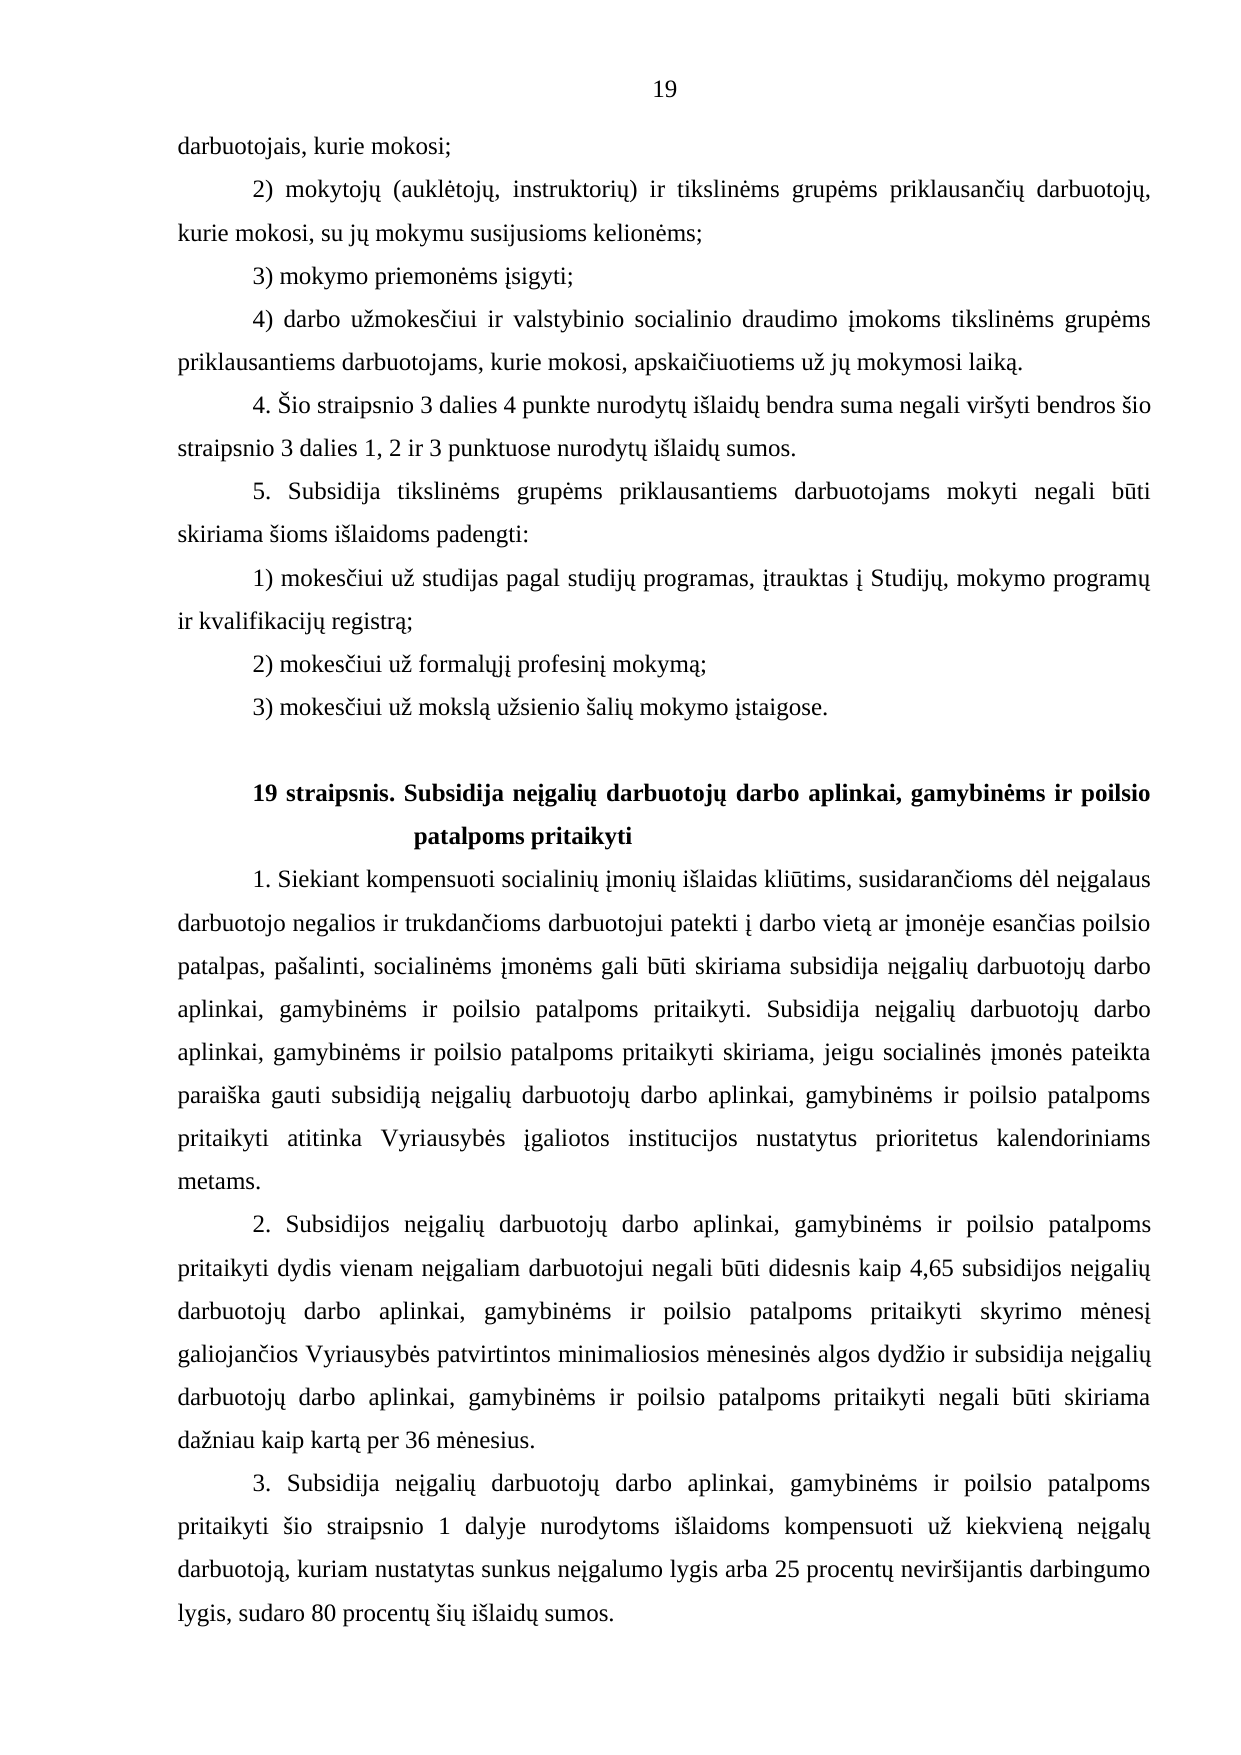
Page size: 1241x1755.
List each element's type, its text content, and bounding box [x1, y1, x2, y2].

text 2. Subsidijos neįgalių darbuotojų darbo aplinkai, gamybinėms ir poilsio patalpoms pritaikyti dydis vienam neįgaliam darbuotojui negali būti didesnis kaip 4,65 subsidijos neįgalių darbuotojų darbo aplinkai, gamybinėms ir poilsio patalpoms pritaikyti skyrimo mėnesį galiojančios Vyriausybės patvirtintos minimaliosios mėnesinės algos dydžio ir subsidija neįgalių darbuotojų darbo aplinkai, gamybinėms ir poilsio patalpoms pritaikyti negali būti skiriama dažniau kaip kartą per 36 mėnesius. [177, 1209, 1152, 1454]
text 3) mokymo priemonėms įsigyti; [177, 261, 1152, 289]
text darbuotojais, kurie mokosi; [177, 131, 1152, 160]
text 5. Subsidija tikslinėms grupėms priklausantiems darbuotojams mokyti negali būti skiriama šioms išlaidoms padengti: [177, 476, 1152, 548]
text 4) darbo užmokesčiui ir valstybinio socialinio draudimo įmokoms tikslinėms grupėms priklausantiems darbuotojams, kurie mokosi, apskaičiuotiems už jų mokymosi laiką. [177, 304, 1152, 376]
text 3) mokesčiui už mokslą užsienio šalių mokymo įstaigose. [177, 692, 1152, 721]
text 19 straipsnis. Subsidija neįgalių darbuotojų darbo aplinkai, gamybinėms ir poilsio patalpoms pritaikyti [252, 778, 1152, 850]
text 1. Siekiant kompensuoti socialinių įmonių išlaidas kliūtims, susidarančioms dėl neįgalaus darbuotojo negalios ir trukdančioms darbuotojui patekti į darbo vietą ar įmonėje esančias poilsio patalpas, pašalinti, socialinėms įmonėms gali būti skiriama subsidija neįgalių darbuotojų darbo aplinkai, gamybinėms ir poilsio patalpoms pritaikyti. Subsidija neįgalių darbuotojų darbo aplinkai, gamybinėms ir poilsio patalpoms pritaikyti skiriama, jeigu socialinės įmonės pateikta paraiška gauti subsidiją neįgalių darbuotojų darbo aplinkai, gamybinėms ir poilsio patalpoms pritaikyti atitinka Vyriausybės įgaliotos institucijos nustatytus prioritetus kalendoriniams metams. [177, 864, 1152, 1195]
text 1) mokesčiui už studijas pagal studijų programas, įtrauktas į Studijų, mokymo programų ir kvalifikacijų registrą; [177, 563, 1152, 634]
text 3. Subsidija neįgalių darbuotojų darbo aplinkai, gamybinėms ir poilsio patalpoms pritaikyti šio straipsnio 1 dalyje nurodytoms išlaidoms kompensuoti už kiekvieną neįgalų darbuotoją, kuriam nustatytas sunkus neįgalumo lygis arba 25 procentų neviršijantis darbingumo lygis, sudaro 80 procentų šių išlaidų sumos. [177, 1468, 1152, 1626]
text 2) mokytojų (auklėtojų, instruktorių) ir tikslinėms grupėms priklausančių darbuotojų, kurie mokosi, su jų mokymu susijusioms kelionėms; [177, 174, 1152, 246]
text 2) mokesčiui už formalųjį profesinį mokymą; [177, 649, 1152, 678]
text 4. Šio straipsnio 3 dalies 4 punkte nurodytų išlaidų bendra suma negali viršyti bendros šio straipsnio 3 dalies 1, 2 ir 3 punktuose nurodytų išlaidų sumos. [177, 390, 1152, 462]
